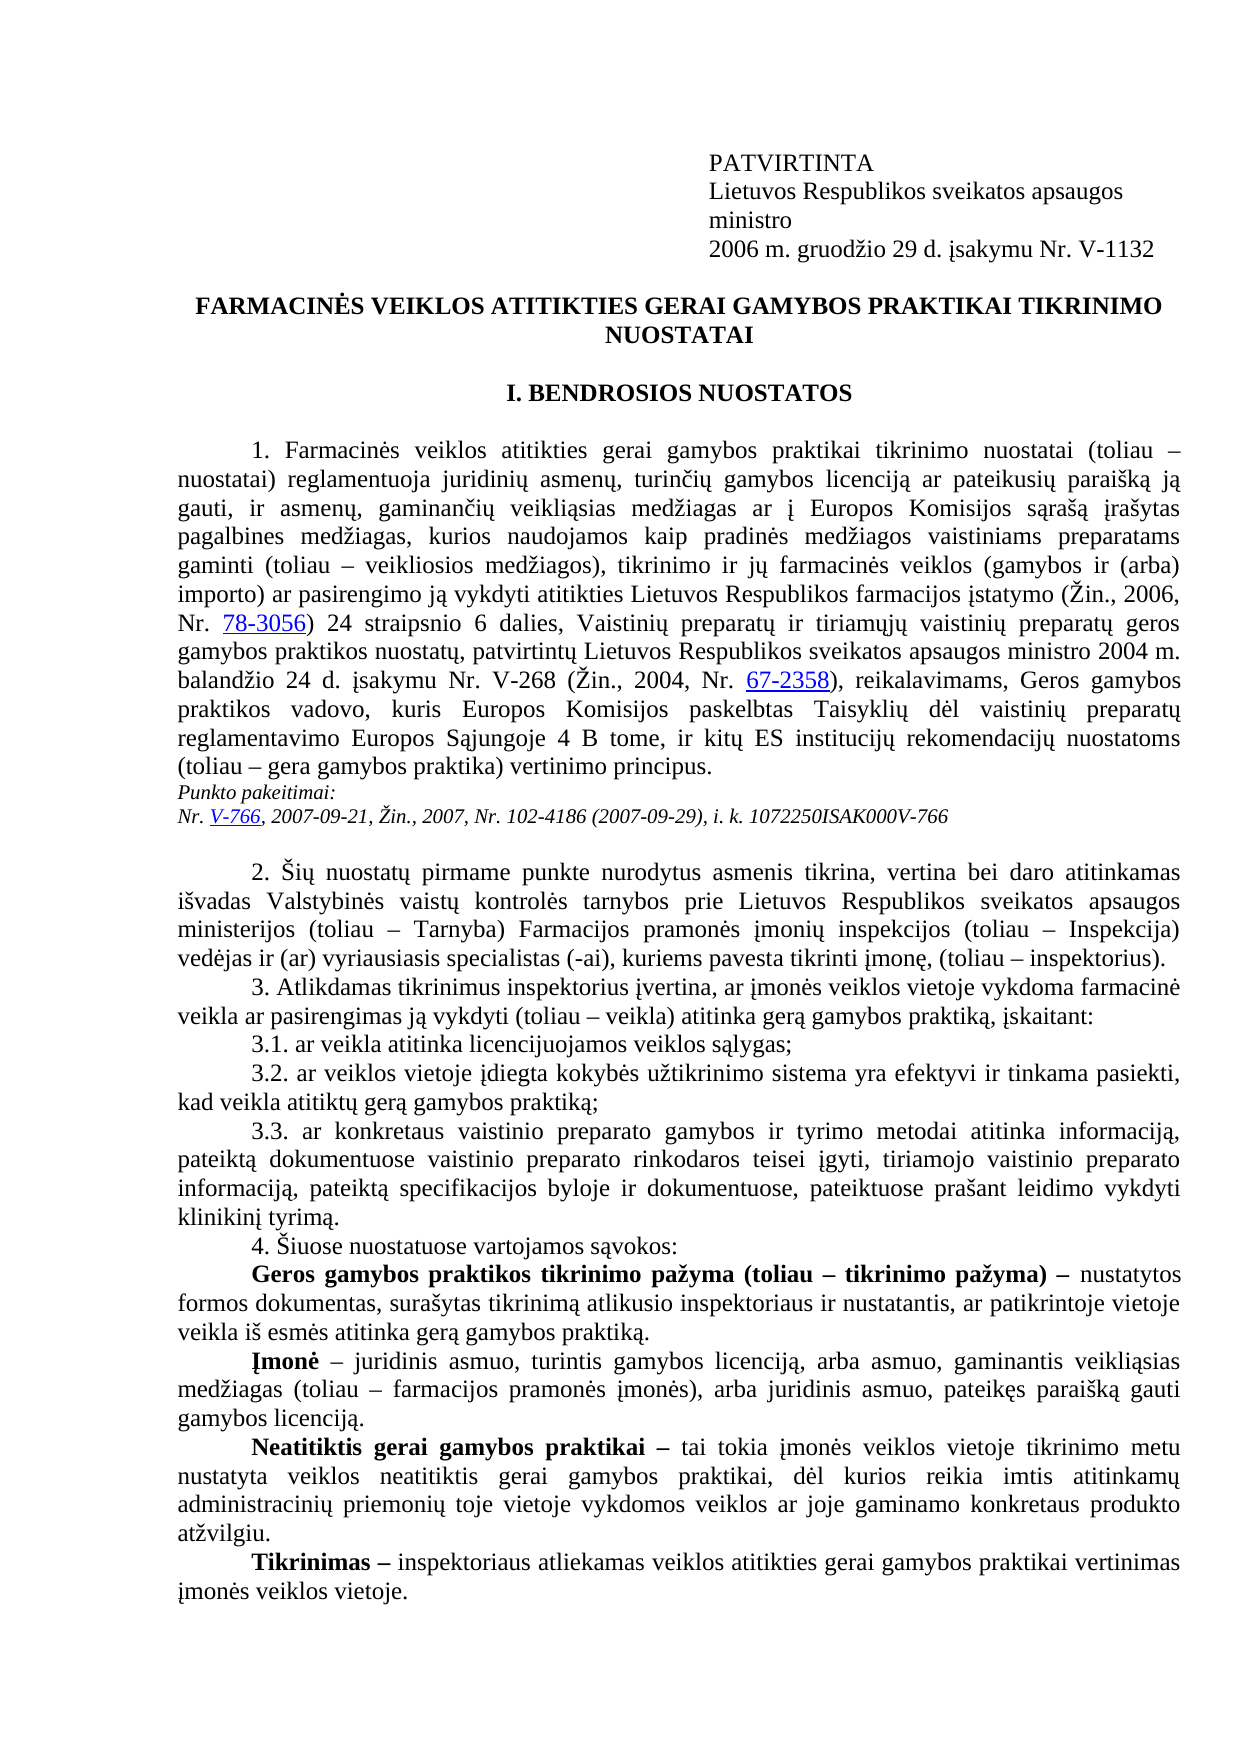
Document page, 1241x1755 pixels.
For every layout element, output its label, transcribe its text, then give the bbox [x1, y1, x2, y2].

text 4. Šiuose nuostatuose vartojamos sąvokos: [177, 1231, 1181, 1259]
text 2006 m. gruodžio 29 d. įsakymu Nr. V-1132 [177, 234, 1181, 263]
text Įmonė – juridinis asmuo, turintis gamybos licenciją, arba asmuo, gaminantis veikliąsias medžiagas (toliau – farmacijos pramonės įmonės), arba juridinis asmuo, pateikęs paraišką gauti gamybos licenciją. [177, 1346, 1181, 1432]
text Lietuvos Respublikos sveikatos apsaugos [177, 176, 1181, 205]
text 2. Šių nuostatų pirmame punkte nurodytus asmenis tikrina, vertina bei daro atitinkamas išvadas Valstybinės vaistų kontrolės tarnybos prie Lietuvos Respublikos sveikatos apsaugos ministerijos (toliau – Tarnyba) Farmacijos pramonės įmonių inspekcijos (toliau – Inspekcija) vedėjas ir (ar) vyriausiasis specialistas (-ai), kuriems pavesta tikrinti įmonę, (toliau – inspektorius). [177, 857, 1181, 972]
text 1. Farmacinės veiklos atitikties gerai gamybos praktikai tikrinimo nuostatai (toliau – nuostatai) reglamentuoja juridinių asmenų, turinčių gamybos licenciją ar pateikusių paraišką ją gauti, ir asmenų, gaminančių veikliąsias medžiagas ar į Europos Komisijos sąrašą įrašytas pagalbines medžiagas, kurios naudojamos kaip pradinės medžiagos vaistiniams preparatams gaminti (toliau – veikliosios medžiagos), tikrinimo ir jų farmacinės veiklos (gamybos ir (arba) importo) ar pasirengimo ją vykdyti atitikties Lietuvos Respublikos farmacijos įstatymo (Žin., 2006, Nr. 78-3056) 24 straipsnio 6 dalies, Vaistinių preparatų ir tiriamųjų vaistinių preparatų geros gamybos praktikos nuostatų, patvirtintų Lietuvos Respublikos sveikatos apsaugos ministro 2004 m. balandžio 24 d. įsakymu Nr. V-268 (Žin., 2004, Nr. 67-2358), reikalavimams, Geros gamybos praktikos vadovo, kuris Europos Komisijos paskelbtas Taisyklių dėl vaistinių preparatų reglamentavimo Europos Sąjungoje 4 B tome, ir kitų ES institucijų rekomendacijų nuostatoms (toliau – gera gamybos praktika) vertinimo principus. [177, 435, 1181, 780]
text 3. Atlikdamas tikrinimus inspektorius įvertina, ar įmonės veiklos vietoje vykdoma farmacinė veikla ar pasirengimas ją vykdyti (toliau – veikla) atitinka gerą gamybos praktiką, įskaitant: [177, 972, 1181, 1029]
text ministro [177, 205, 1181, 234]
text Geros gamybos praktikos tikrinimo pažyma (toliau – tikrinimo pažyma) – nustatytos formos dokumentas, surašytas tikrinimą atlikusio inspektoriaus ir nustatantis, ar patikrintoje vietoje veikla iš esmės atitinka gerą gamybos praktiką. [177, 1259, 1181, 1346]
text 3.3. ar konkretaus vaistinio preparato gamybos ir tyrimo metodai atitinka informaciją, pateiktą dokumentuose vaistinio preparato rinkodaros teisei įgyti, tiriamojo vaistinio preparato informaciją, pateiktą specifikacijos byloje ir dokumentuose, pateiktuose prašant leidimo vykdyti klinikinį tyrimą. [177, 1116, 1181, 1231]
text Tikrinimas – inspektoriaus atliekamas veiklos atitikties gerai gamybos praktikai vertinimas įmonės veiklos vietoje. [177, 1547, 1181, 1604]
text FARMACINĖS VEIKLOS ATITIKTIES GERAI GAMYBOS PRAKTIKAI TIKRINIMO NUOSTATAI [177, 291, 1181, 349]
text Punkto pakeitimai: [177, 780, 1181, 804]
text 3.1. ar veikla atitinka licencijuojamos veiklos sąlygas; [177, 1029, 1181, 1058]
text I. BENDROSIOS NUOSTATOS [177, 378, 1181, 406]
text Nr. V-766, 2007-09-21, Žin., 2007, Nr. 102-4186 (2007-09-29), i. k. 1072250ISAK000V-766 [177, 804, 1181, 828]
text PATVIRTINTA [177, 148, 1181, 176]
text Neatitiktis gerai gamybos praktikai – tai tokia įmonės veiklos vietoje tikrinimo metu nustatyta veiklos neatitiktis gerai gamybos praktikai, dėl kurios reikia imtis atitinkamų administracinių priemonių toje vietoje vykdomos veiklos ar joje gaminamo konkretaus produkto atžvilgiu. [177, 1432, 1181, 1547]
text 3.2. ar veiklos vietoje įdiegta kokybės užtikrinimo sistema yra efektyvi ir tinkama pasiekti, kad veikla atitiktų gerą gamybos praktiką; [177, 1058, 1181, 1116]
